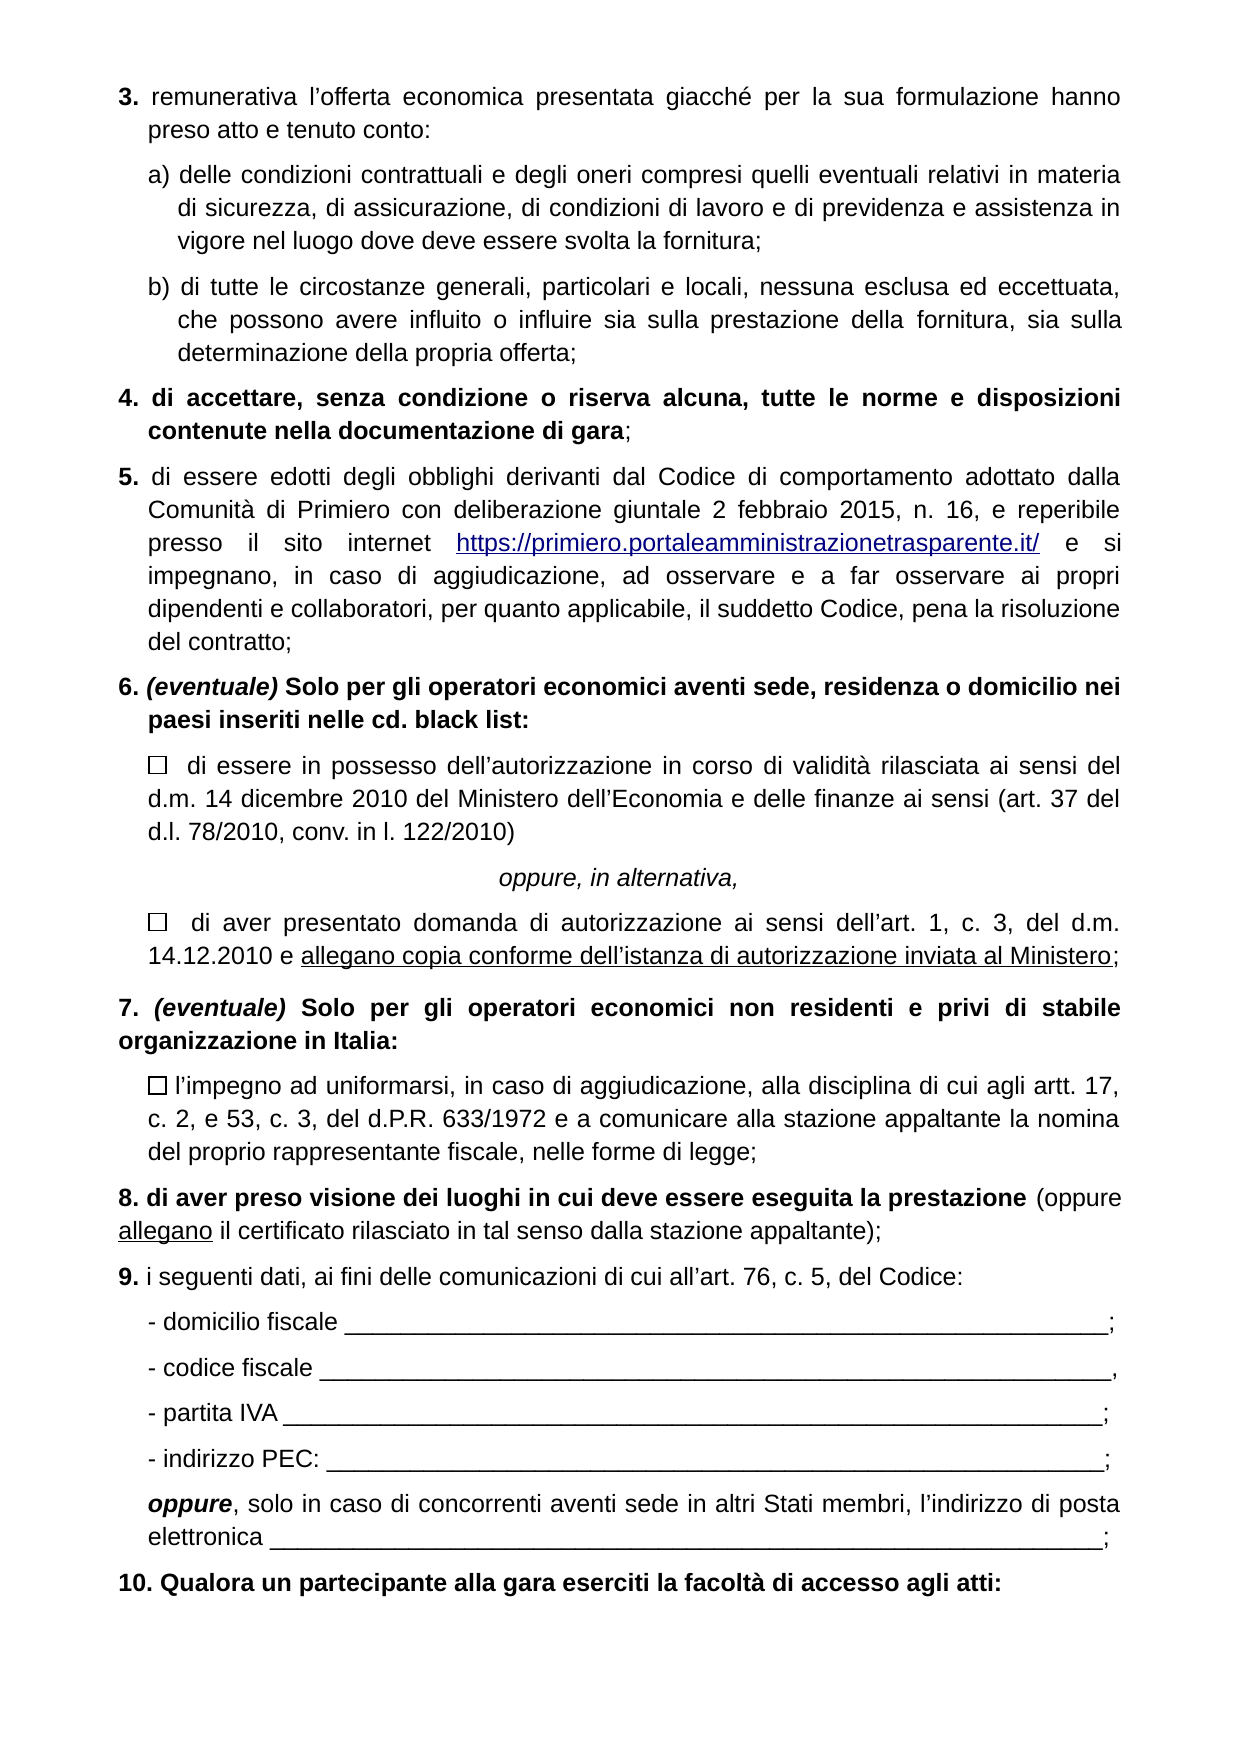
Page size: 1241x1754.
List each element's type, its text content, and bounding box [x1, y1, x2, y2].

text - indirizzo PEC: ________________________________________________________; [148, 1443, 1122, 1472]
text 7. (eventuale) Solo per gli operatori economici non residenti e privi di stabile organizzazione in Italia: [118, 993, 1122, 1054]
text oppure, in alternativa, [118, 862, 1122, 891]
text l’impegno ad uniformarsi, in caso di aggiudicazione, alla disciplina di cui agli artt. 17, c. 2, e 53, c. 3, del d.P.R. 633/1972 e a comunicare alla stazione appaltante la nomina del proprio rappresentante fiscale, nelle forme di legge; [148, 1071, 1122, 1166]
text 5. di essere edotti degli obblighi derivanti dal Codice di comportamento adottato dalla Comunità di Primiero con deliberazione giuntale 2 febbraio 2015, n. 16, e reperibile presso il sito internet https://primiero.portaleamministrazionetrasparente.it/ e si impegnano, in caso di aggiudicazione, ad osservare e a far osservare ai propri dipendenti e collaboratori, per quanto applicabile, il suddetto Codice, pena la risoluzione del contratto; [118, 462, 1122, 656]
text b) di tutte le circostanze generali, particolari e locali, nessuna esclusa ed eccettuata, che possono avere influito o influire sia sulla prestazione della fornitura, sia sulla determinazione della propria offerta; [148, 272, 1122, 366]
text 4. di accettare, senza condizione o riserva alcuna, tutte le norme e disposizioni contenute nella documentazione di gara; [118, 383, 1122, 445]
text 9. i seguenti dati, ai fini delle comunicazioni di cui all’art. 76, c. 5, del Codice: [118, 1261, 1122, 1290]
text 6. (eventuale) Solo per gli operatori economici aventi sede, residenza o domicilio nei paesi inseriti nelle cd. black list: [118, 672, 1122, 734]
text di essere in possesso dell’autorizzazione in corso di validità rilasciata ai sensi del d.m. 14 dicembre 2010 del Ministero dell’Economia e delle finanze ai sensi (art. 37 del d.l. 78/2010, conv. in l. 122/2010) [148, 751, 1122, 846]
text - codice fiscale _________________________________________________________, [148, 1352, 1122, 1381]
text di aver presentato domanda di autorizzazione ai sensi dell’art. 1, c. 3, del d.m. 14.12.2010 e allegano copia conforme dell’istanza di autorizzazione inviata al Ministero; [148, 908, 1122, 970]
text 10. Qualora un partecipante alla gara eserciti la facoltà di accesso agli atti: [118, 1568, 1122, 1596]
text - domicilio fiscale _______________________________________________________; [118, 1307, 1122, 1336]
text oppure, solo in caso di concorrenti aventi sede in altri Stati membri, l’indirizzo di posta elettronica ____________________________________________________________; [118, 1489, 1122, 1551]
text a) delle condizioni contrattuali e degli oneri compresi quelli eventuali relativi in materia di sicurezza, di assicurazione, di condizioni di lavoro e di previdenza e assistenza in vigore nel luogo dove deve essere svolta la fornitura; [148, 160, 1122, 255]
text 3. remunerativa l’offerta economica presentata giacché per la sua formulazione hanno preso atto e tenuto conto: [118, 82, 1122, 143]
text - partita IVA ___________________________________________________________; [148, 1398, 1122, 1427]
text 8. di aver preso visione dei luoghi in cui deve essere eseguita la prestazione (oppure allegano il certificato rilasciato in tal senso dalla stazione appaltante); [118, 1183, 1122, 1245]
